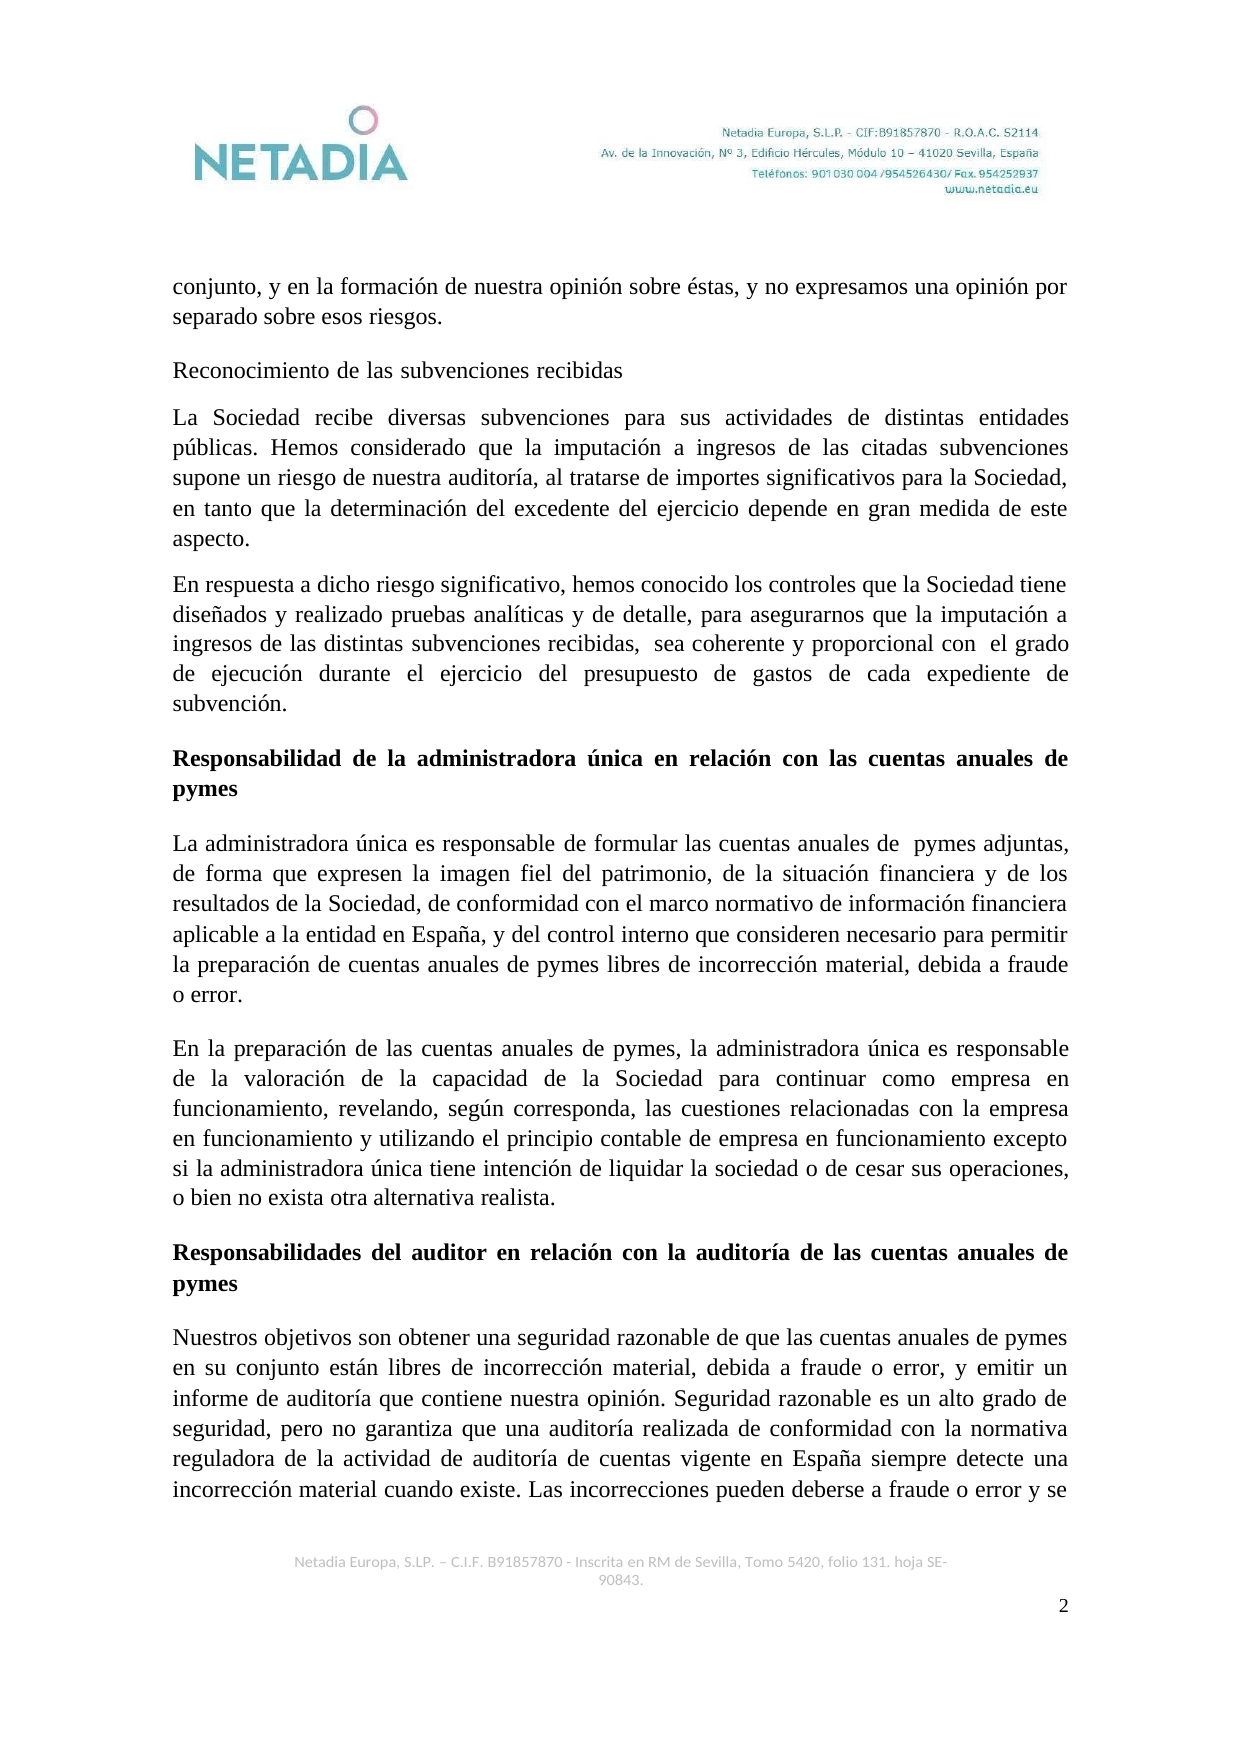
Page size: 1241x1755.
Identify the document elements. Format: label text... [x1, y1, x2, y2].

text Nuestros objetivos son obtener una seguridad razonable de que las cuentas anuales de pymes en su conjunto están libres de incorrección material, debida a fraude o error, y emitir un informe de auditoría que contiene nuestra opinión. Seguridad razonable es un alto grado de seguridad, pero no garantiza que una auditoría realizada de conformidad con la normativa reguladora de la actividad de auditoría de cuentas vigente en España siempre detecte una incorrección material cuando existe. Las incorrecciones pueden deberse a fraude o error y se [172, 1323, 1069, 1502]
text En la preparación de las cuentas anuales de pymes, la administradora única es responsable de la valoración de la capacidad de la Sociedad para continuar como empresa en funcionamiento, revelando, según corresponda, las cuestiones relacionadas con la empresa en funcionamiento y utilizando el principio contable de empresa en funcionamiento excepto si la administradora única tiene intención de liquidar la sociedad o de cesar sus operaciones, o bien no exista otra alternativa realista. [172, 1034, 1069, 1211]
text La administradora única es responsable de formular las cuentas anuales de pymes adjuntas, de forma que expresen la imagen fiel del patrimonio, de la situación financiera y de los resultados de la Sociedad, de conformidad con el marco normativo de información financiera aplicable a la entidad en España, y del control interno que consideren necesario para permitir la preparación de cuentas anuales de pymes libres de incorrección material, debida a fraude o error. [172, 829, 1069, 1008]
text La Sociedad recibe diversas subvenciones para sus actividades de distintas entidades públicas. Hemos considerado que la imputación a ingresos de las citadas subvenciones supone un riesgo de nuestra auditoría, al tratarse de importes significativos para la Sociedad, en tanto que la determinación del excedente del ejercicio depende en gran medida de este aspecto. [172, 403, 1069, 551]
text Reconocimiento de las subvenciones recibidas [172, 356, 1080, 384]
text conjunto, y en la formación de nuestra opinión sobre éstas, y no expresamos una opinión por separado sobre esos riesgos. [172, 272, 1069, 330]
text En respuesta a dicho riesgo significativo, hemos conocido los controles que la Sociedad tiene diseñados y realizado pruebas analíticas y de detalle, para asegurarnos que la imputación a ingresos de las distintas subvenciones recibidas, sea coherente y proporcional con el grado de ejecución durante el ejercicio del presupuesto de gastos de cada expediente de subvención. [172, 570, 1069, 717]
subtitle Responsabilidades del auditor en relación con la auditoría de las cuentas anuales de pymes [172, 1238, 1069, 1296]
subtitle Responsabilidad de la administradora única en relación con las cuentas anuales de pymes [172, 744, 1069, 802]
